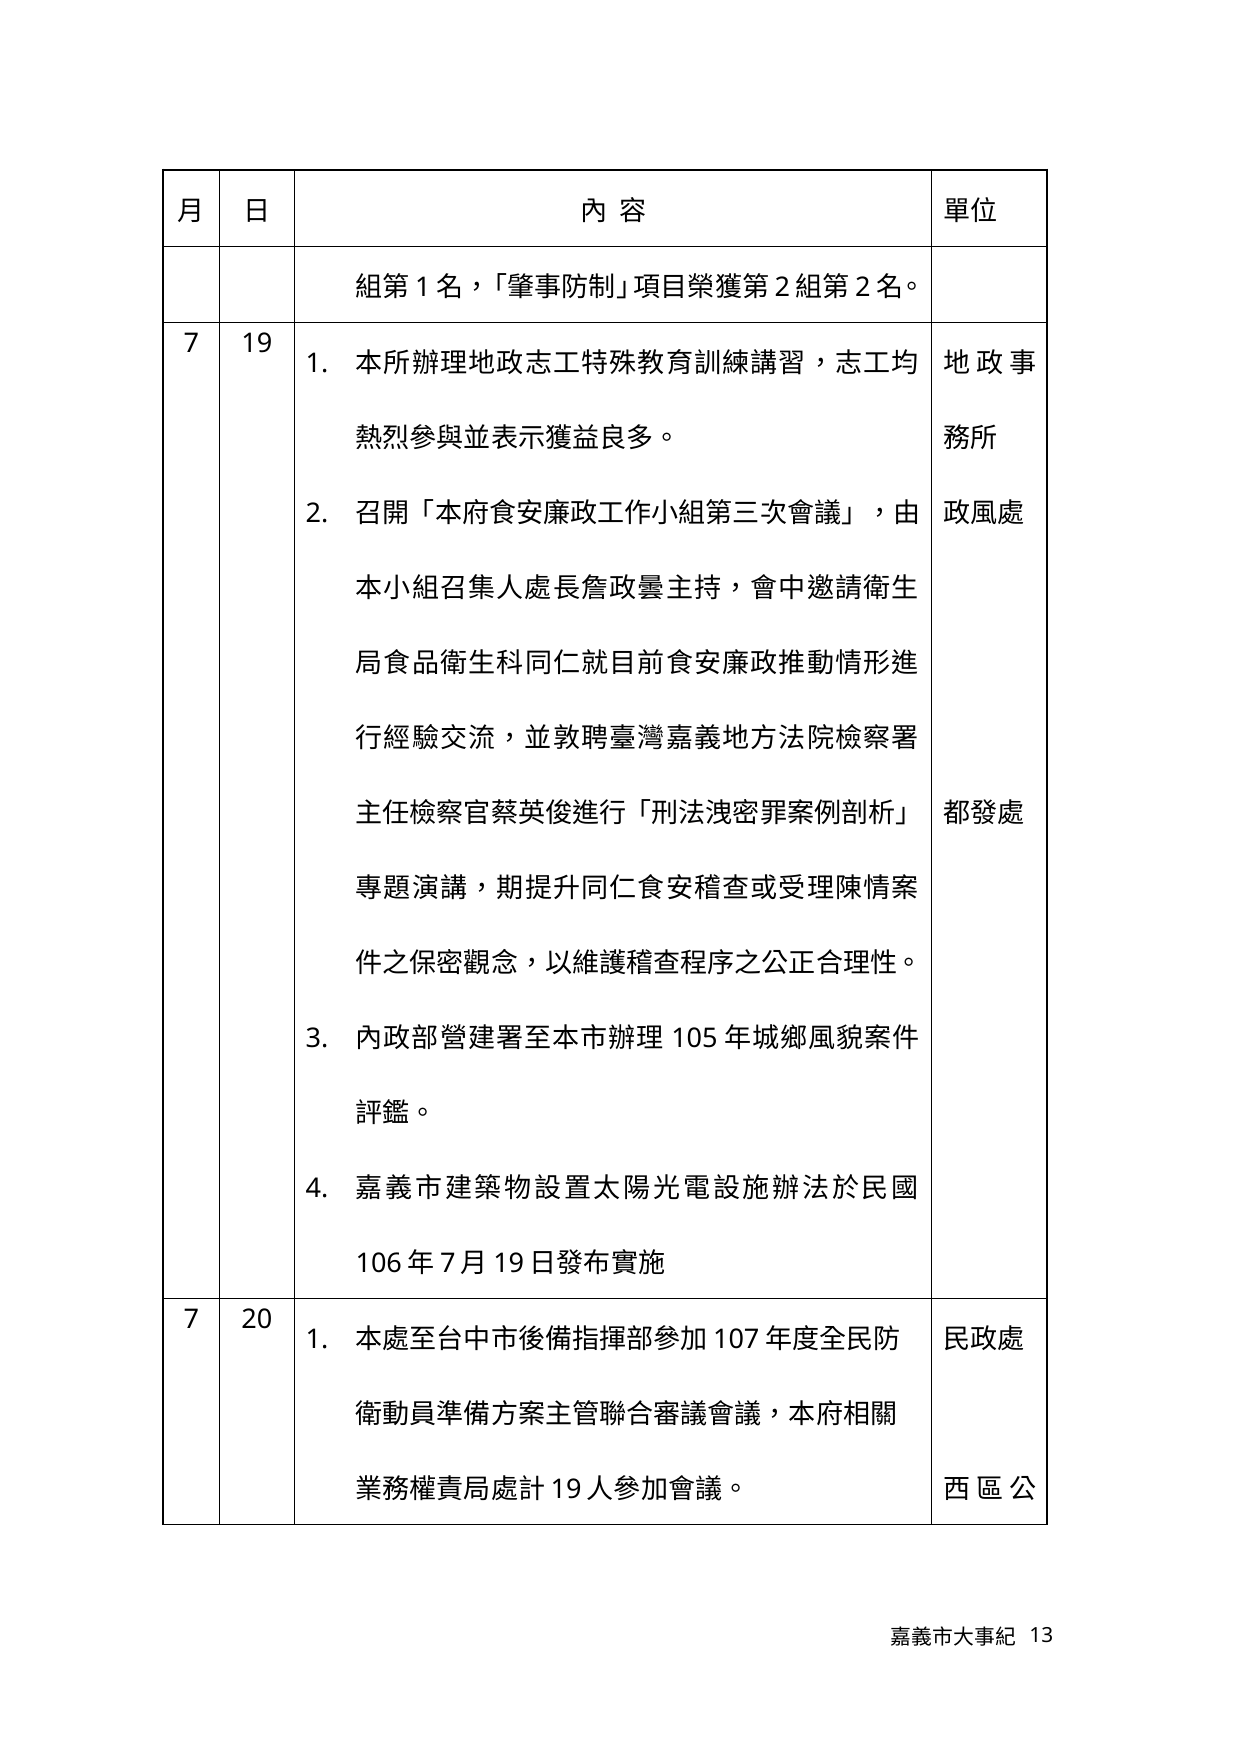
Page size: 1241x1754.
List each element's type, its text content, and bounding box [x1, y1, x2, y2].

table_header 單位 [932, 171, 1046, 246]
table_cell [220, 247, 294, 322]
table_cell 7 [164, 323, 219, 1298]
table_cell 本處至台中市後備指揮部參加107年度全民防衛動員準備方案主管聯合審議會議，本府相關業務權責局處計19人參加會議。 辦理常備役及軍事訓練役男抽籤34人。 本日下午於本所會議室辦理志工戶政法令研習，計14人參加。 財政部推動促參司至本府辦理「促參案件啟案及諮詢服務」，本府提出「嘉義市立南興國民中學探索體驗園區促參前置作業計畫」等6案，並由促參司代表提供諮詢建議，作為本府後續辦理參考，以期案件順利推動。 [295, 1299, 931, 1524]
table_cell 19 [220, 323, 294, 1298]
table_cell 組第1名，「肇事防制」項目榮獲第2組第2名。 [295, 247, 931, 322]
table_cell 本所辦理地政志工特殊教育訓練講習，志工均熱烈參與並表示獲益良多。 召開「本府食安廉政工作小組第三次會議」，由本小組召集人處長詹政曇主持，會中邀請衛生局食品衛生科同仁就目前食安廉政推動情形進行經驗交流，並敦聘臺灣嘉義地方法院檢察署主任檢察官蔡英俊進行「刑法洩密罪案例剖析」專題演講，期提升同仁食安稽查或受理陳情案件之保密觀念，以維護稽查程序之公正合理性。 內政部營建署至本市辦理105年城鄉風貌案件評鑑。 嘉義市建築物設置太陽光電設施辦法於民國106年7月19日發布實施 [295, 323, 931, 1298]
table_cell [932, 247, 1046, 322]
table_cell 地政事務所 政風處 都發處 [932, 323, 1046, 1298]
table_header 日 [220, 171, 294, 246]
table_cell [164, 247, 219, 322]
table_cell 7 [164, 1299, 219, 1524]
table_cell 民政處 西區公 [932, 1299, 1046, 1524]
table_header 月 [164, 171, 219, 246]
table_header 內 容 [295, 171, 931, 246]
table_cell 20 [220, 1299, 294, 1524]
